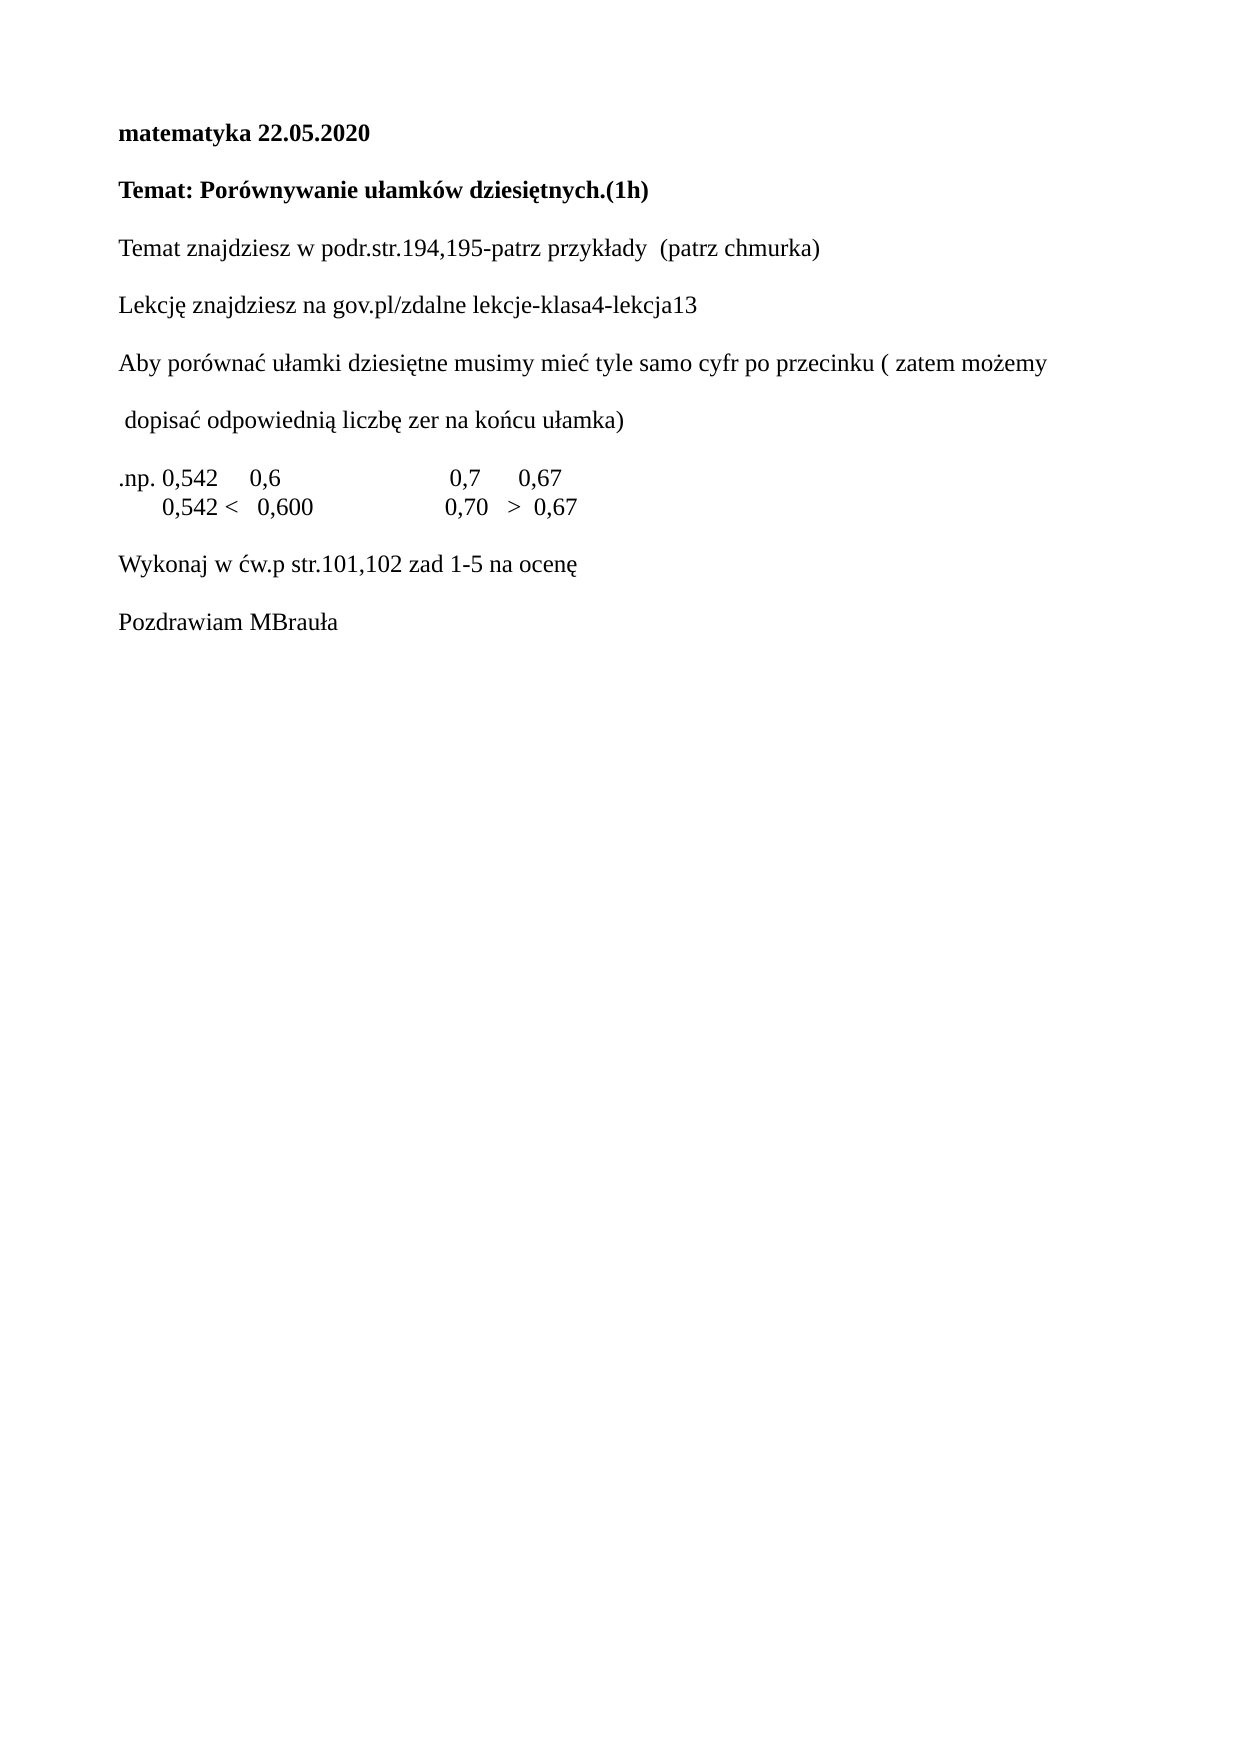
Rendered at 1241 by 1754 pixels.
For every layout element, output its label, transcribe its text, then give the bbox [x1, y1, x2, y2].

text Wykonaj w ćw.p str.101,102 zad 1-5 na ocenę [118, 549, 1122, 578]
text Aby porównać ułamki dziesiętne musimy mieć tyle samo cyfr po przecinku ( zatem możemy [118, 348, 1122, 377]
text matematyka 22.05.2020 [118, 118, 1122, 147]
text dopisać odpowiednią liczbę zer na końcu ułamka) [118, 406, 1122, 434]
text Lekcję znajdziesz na gov.pl/zdalne lekcje-klasa4-lekcja13 [118, 291, 1122, 319]
text Temat znajdziesz w podr.str.194,195-patrz przykłady (patrz chmurka) [118, 233, 1122, 262]
text Pozdrawiam MBrauła [118, 607, 1122, 636]
text Temat: Porównywanie ułamków dziesiętnych.(1h) [118, 176, 1122, 204]
text 0,542 < 0,600 0,70 > 0,67 [118, 492, 1122, 521]
text .np. 0,542 0,6 0,7 0,67 [118, 463, 1122, 492]
